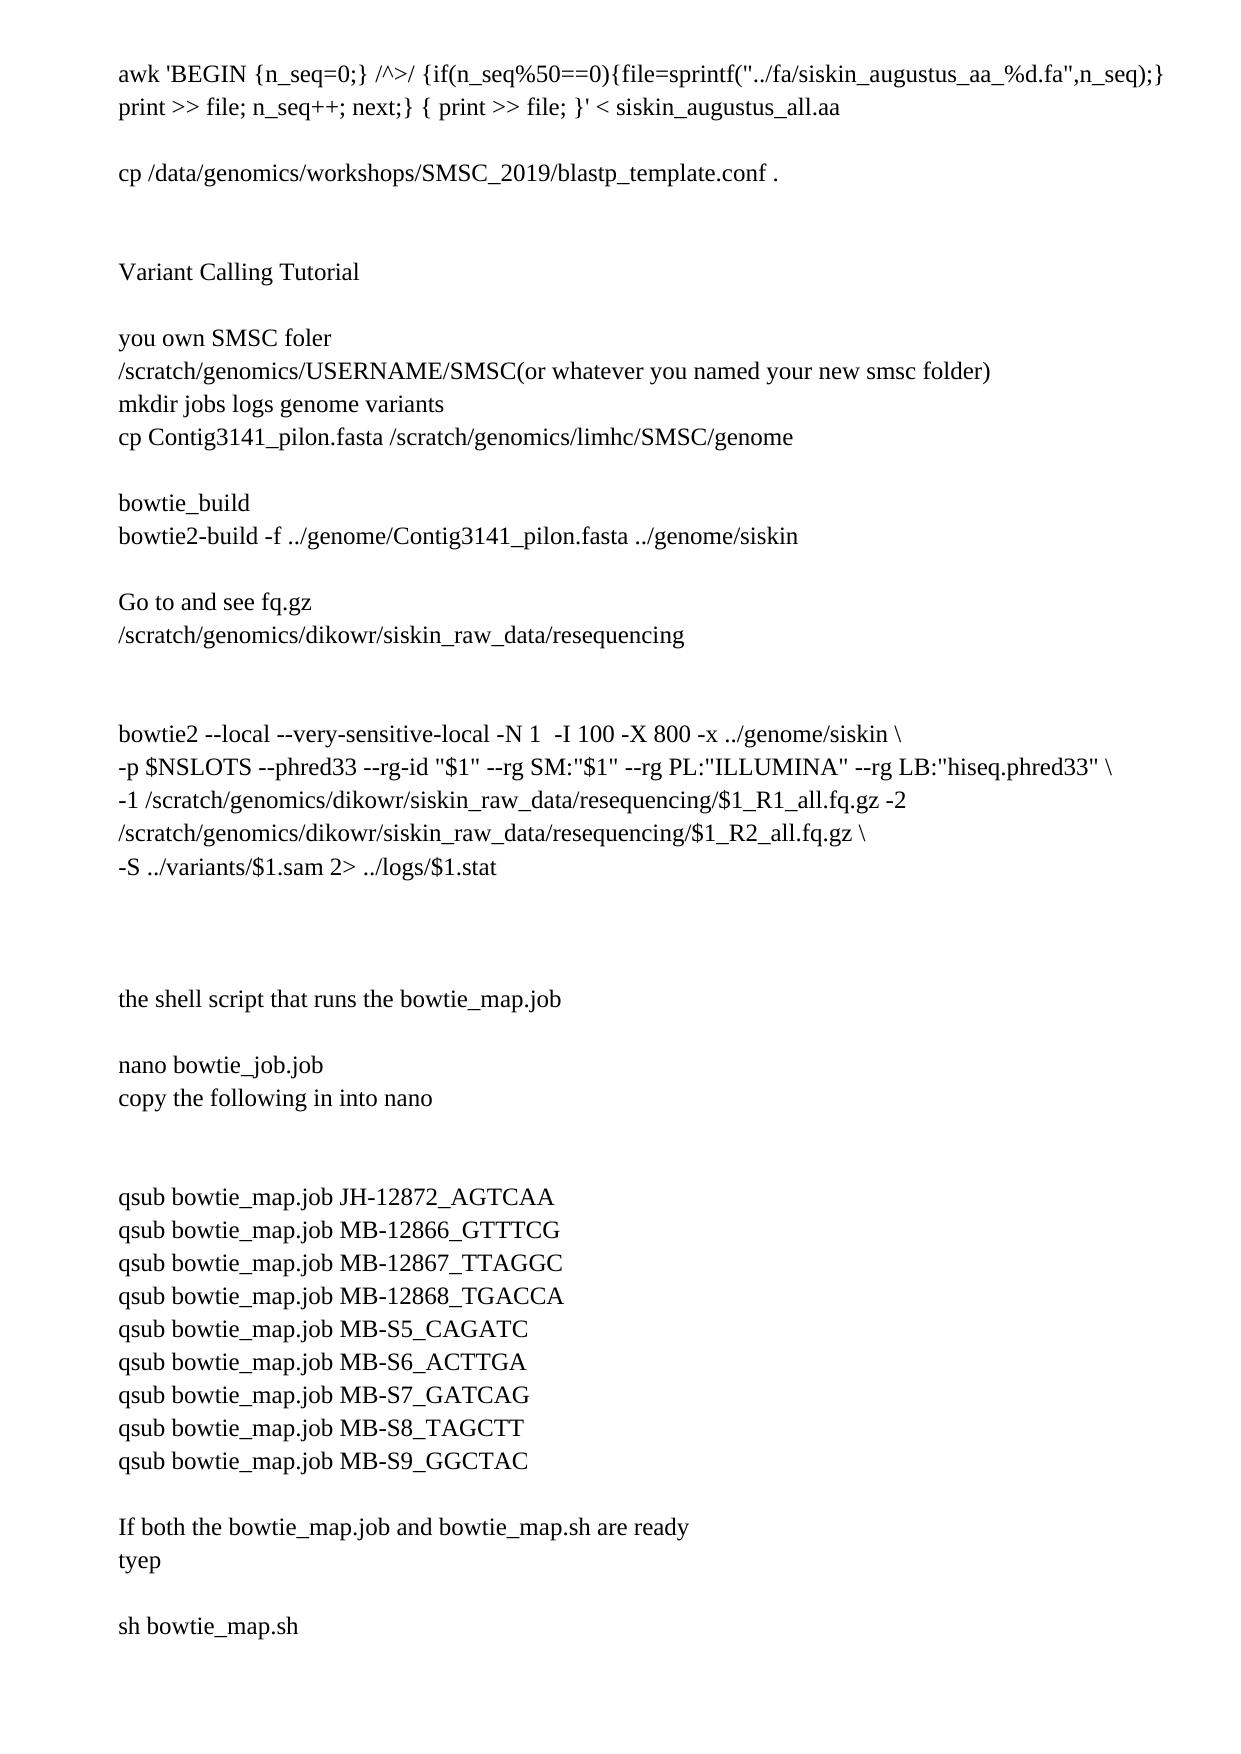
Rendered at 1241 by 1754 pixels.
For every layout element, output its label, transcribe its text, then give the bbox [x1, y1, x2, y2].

text awk 'BEGIN {n_seq=0;} /^>/ {if(n_seq%50==0){file=sprintf("../fa/siskin_augustus_aa_%d.fa",n_seq);} print >> file; n_seq++; next;} { print >> file; }' < siskin_augustus_all.aa cp /data/genomics/workshops/SMSC_2019/blastp_template.conf . Variant Calling Tutorial you own SMSC foler /scratch/genomics/USERNAME/SMSC(or whatever you named your new smsc folder) mkdir jobs logs genome variants cp Contig3141_pilon.fasta /scratch/genomics/limhc/SMSC/genome bowtie_build bowtie2-build -f ../genome/Contig3141_pilon.fasta ../genome/siskin Go to and see fq.gz /scratch/genomics/dikowr/siskin_raw_data/resequencing bowtie2 --local --very-sensitive-local -N 1 -I 100 -X 800 -x ../genome/siskin \ -p $NSLOTS --phred33 --rg-id "$1" --rg SM:"$1" --rg PL:"ILLUMINA" --rg LB:"hiseq.phred33" \ -1 /scratch/genomics/dikowr/siskin_raw_data/resequencing/$1_R1_all.fq.gz -2 /scratch/genomics/dikowr/siskin_raw_data/resequencing/$1_R2_all.fq.gz \ -S ../variants/$1.sam 2> ../logs/$1.stat the shell script that runs the bowtie_map.job nano bowtie_job.job copy the following in into nano qsub bowtie_map.job JH-12872_AGTCAA qsub bowtie_map.job MB-12866_GTTTCG qsub bowtie_map.job MB-12867_TTAGGC qsub bowtie_map.job MB-12868_TGACCA qsub bowtie_map.job MB-S5_CAGATC qsub bowtie_map.job MB-S6_ACTTGA qsub bowtie_map.job MB-S7_GATCAG qsub bowtie_map.job MB-S8_TAGCTT qsub bowtie_map.job MB-S9_GGCTAC If both the bowtie_map.job and bowtie_map.sh are ready tyep sh bowtie_map.sh [118, 59, 1181, 1673]
